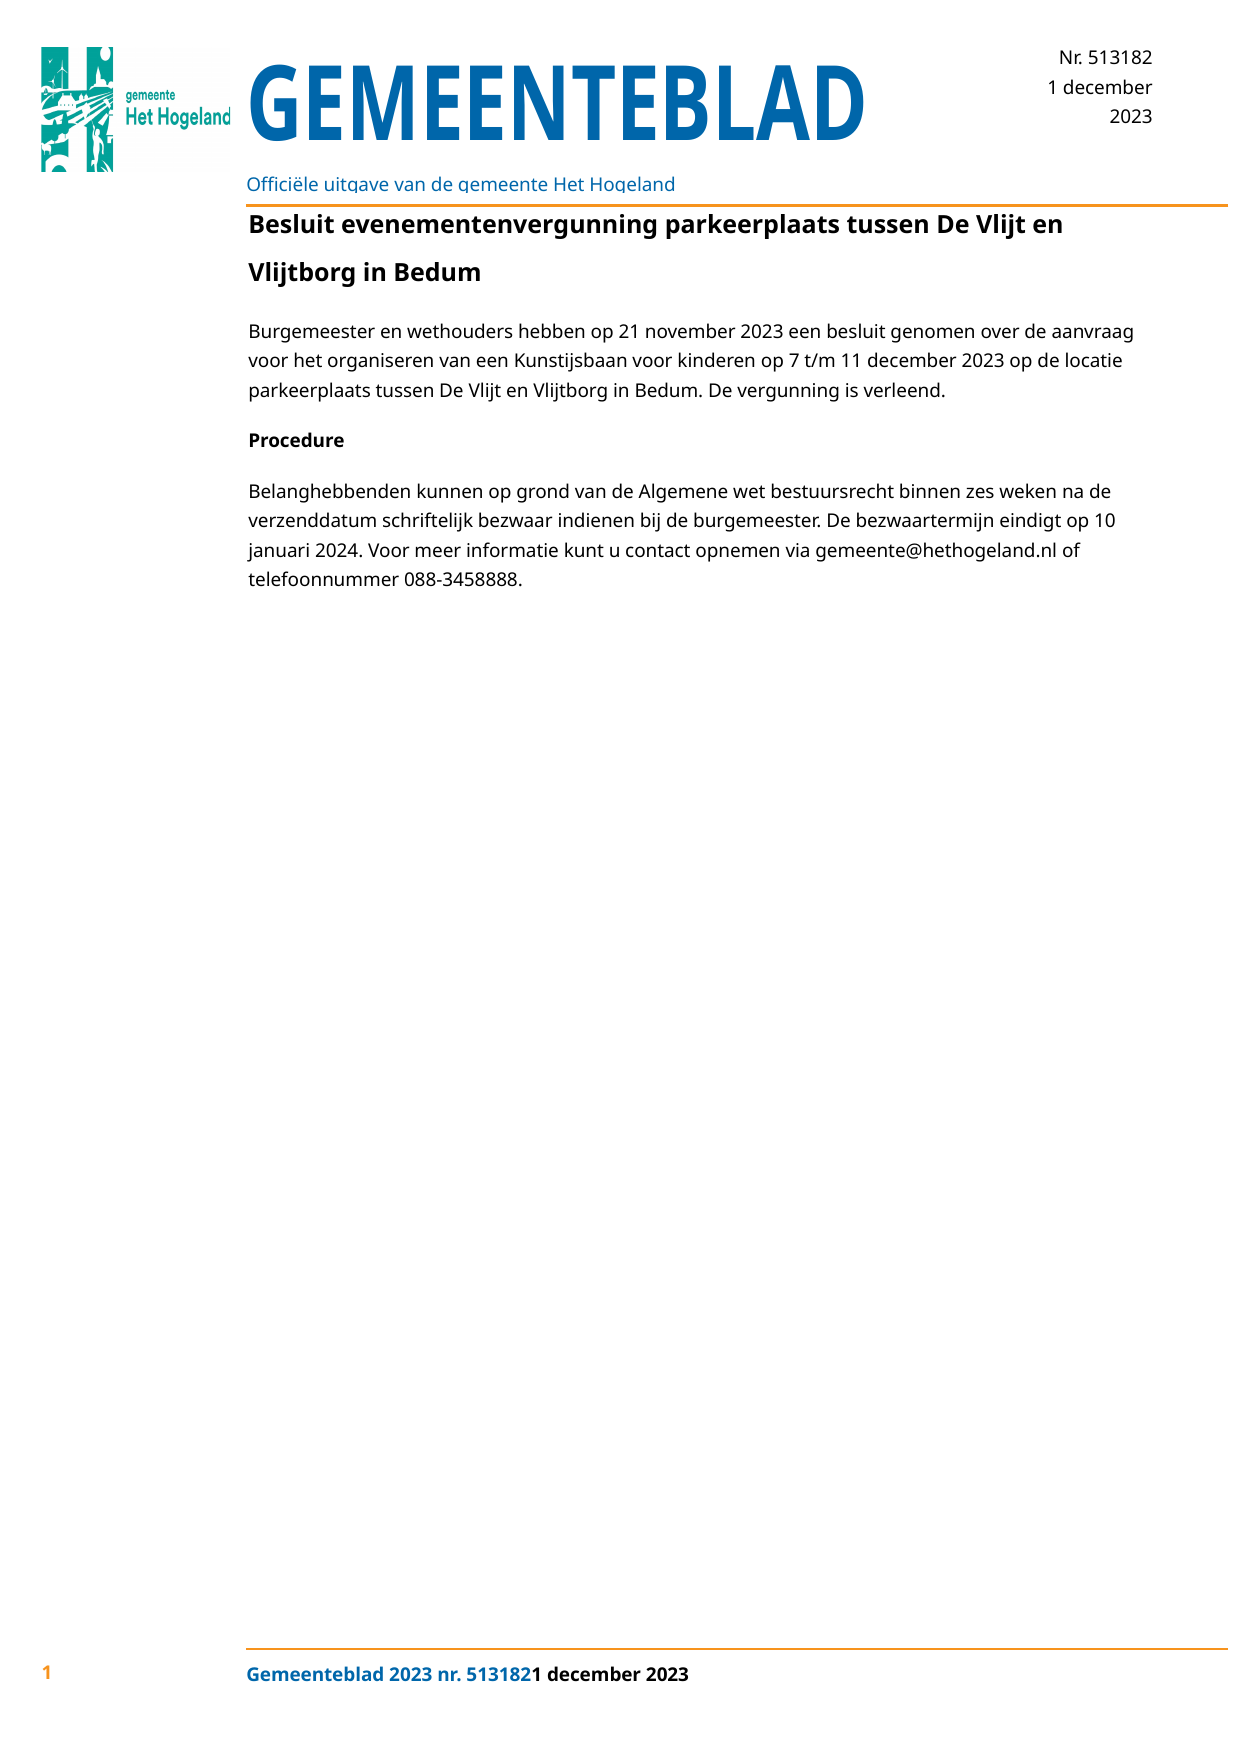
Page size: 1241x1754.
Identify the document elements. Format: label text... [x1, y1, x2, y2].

text Burgemeester en wethouders hebben op 21 november 2023 een besluit genomen over de aanvraag voor het organiseren van een Kunstijsbaan voor kinderen op 7 t/m 11 december 2023 op de locatie parkeerplaats tussen De Vlijt en Vlijtborg in Bedum. De vergunning is verleend. [248, 318, 1152, 403]
picture [41, 47, 231, 172]
text Procedure [248, 427, 1152, 453]
text Besluit evenementenvergunning parkeerplaats tussen De Vlijt en Vlijtborg in Bedum [248, 207, 1152, 288]
text Belanghebbenden kunnen op grond van de Algemene wet bestuursrecht binnen zes weken na de verzenddatum schriftelijk bezwaar indienen bij de burgemeester. De bezwaartermijn eindigt op 10 januari 2024. Voor meer informatie kunt u contact opnemen via gemeente@hethogeland.nl of telefoonnummer 088-3458888. [248, 478, 1152, 592]
